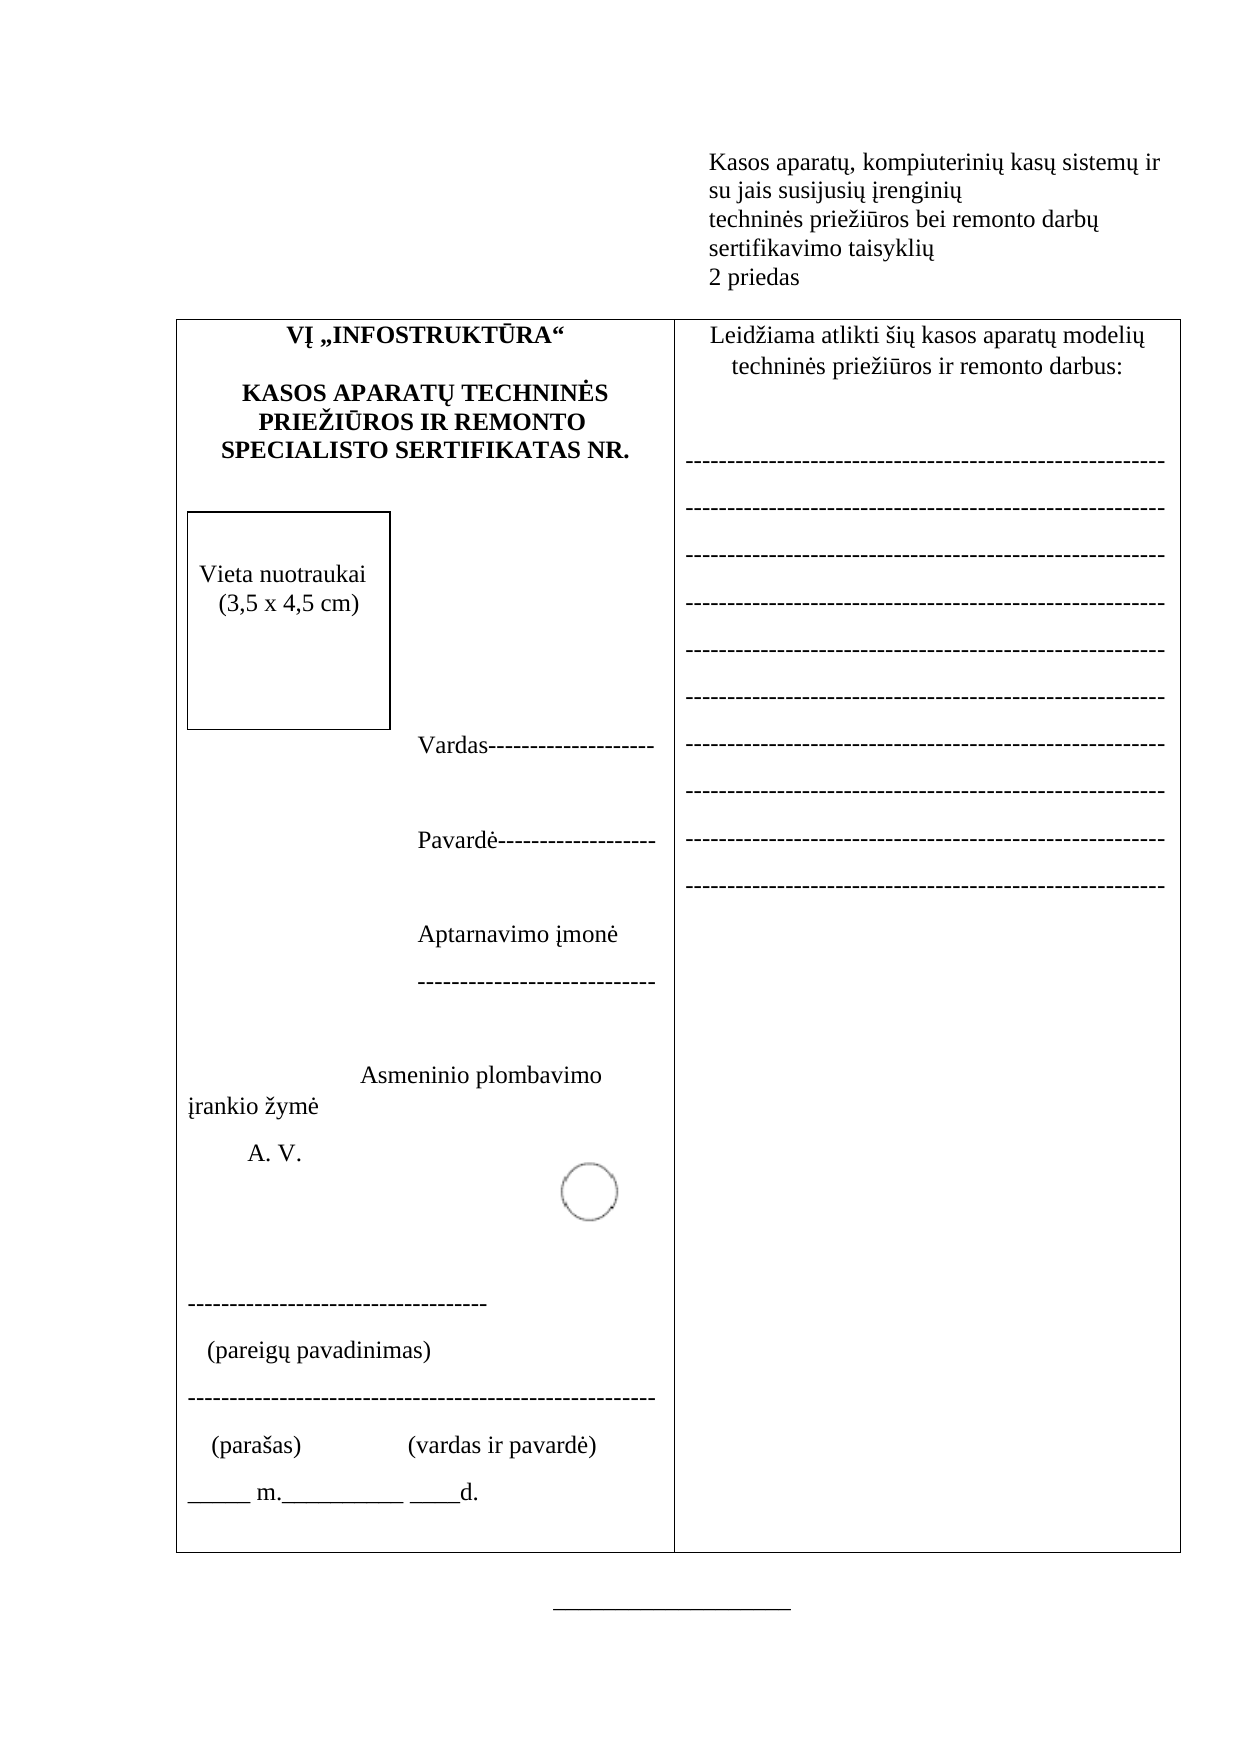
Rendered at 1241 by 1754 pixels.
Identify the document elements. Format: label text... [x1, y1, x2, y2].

table_header Vieta nuotraukai (3,5 x 4,5 cm) [188, 513, 389, 729]
text su jais susijusių įrenginių [709, 176, 1166, 204]
text techninės priežiūros bei remonto darbų [709, 204, 1166, 233]
table_header Leidžiama atlikti šių kasos aparatų modelių techninės priežiūros ir remonto darbus: [675, 320, 1180, 1552]
table_header VĮ „INFOSTRUKTŪRA“ KASOS APARATŲ TECHNINĖS PRIEŽIŪROS IR REMONTO SPECIALISTO SERTIFIKATAS NR. Vardas Pavardė Aptarnavimo įmonė Asmeninio plombavimo įrankio žymė A. V. (pareigų pavadinimas) (parašas) (vardas ir pavardė) _____ m. ____d. [177, 320, 674, 1552]
text ___________________ [177, 1584, 1166, 1613]
text Kasos aparatų, kompiuterinių kasų sistemų ir [709, 147, 1166, 176]
text sertifikavimo taisyklių [709, 233, 1166, 262]
text 2 priedas [709, 262, 1166, 291]
